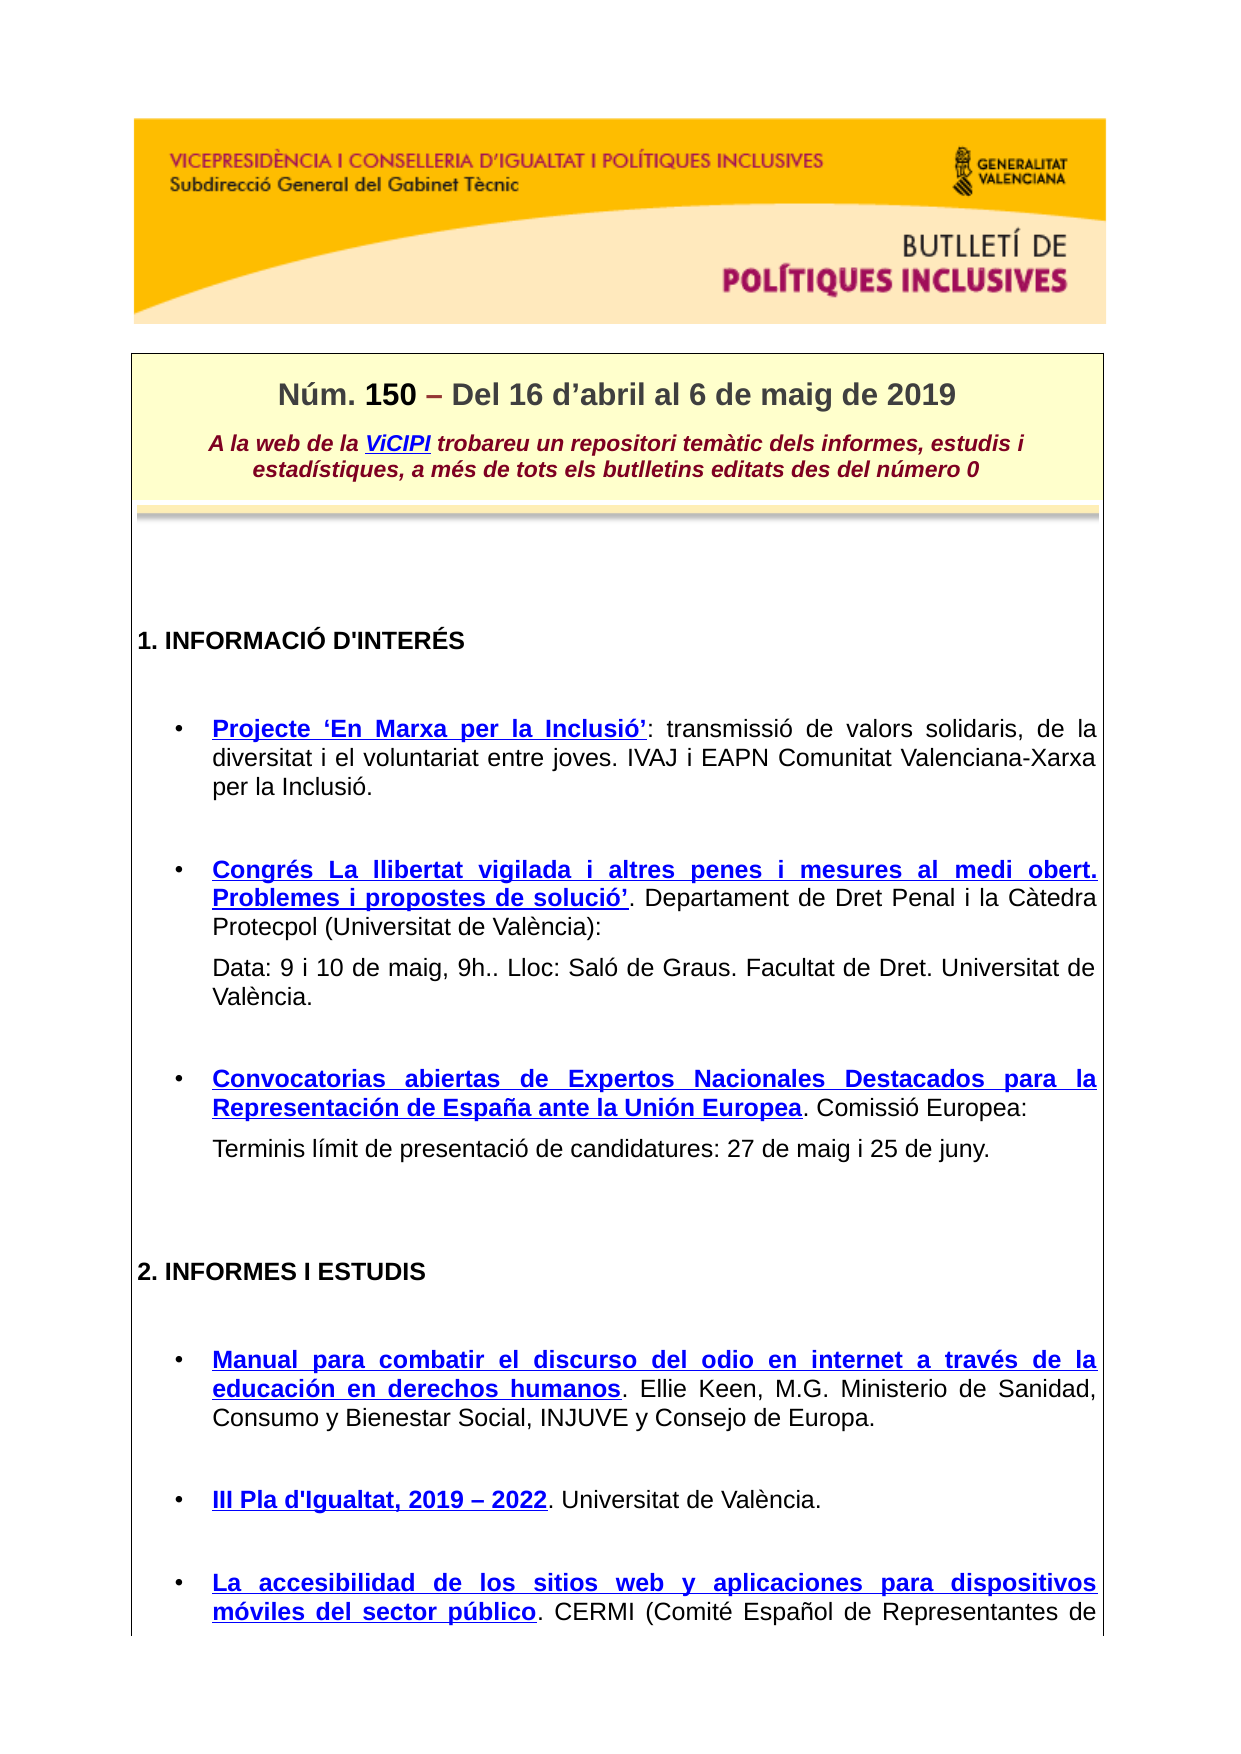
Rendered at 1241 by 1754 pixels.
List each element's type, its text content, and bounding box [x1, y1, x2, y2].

picture [133, 118, 1107, 324]
table_cell 1. INFORMACIÓ D'INTERÉS Projecte ‘En Marxa per la Inclusió’: transmissió de valors solidaris, de la diversitat i el voluntariat entre joves. IVAJ i EAPN Comunitat Valenciana-Xarxa per la Inclusió. Congrés La llibertat vigilada i altres penes i mesures al medi obert. Problemes i propostes de solució’. Departament de Dret Penal i la Càtedra Protecpol (Universitat de València): Data: 9 i 10 de maig, 9h.. Lloc: Saló de Graus. Facultat de Dret. Universitat de València. Convocatorias abiertas de Expertos Nacionales Destacados para la Representación de España ante la Unión Europea. Comissió Europea: Terminis límit de presentació de candidatures: 27 de maig i 25 de juny. 2. INFORMES I ESTUDIS Manual para combatir el discurso del odio en internet a través de la educación en derechos humanos. Ellie Keen, M.G. Ministerio de Sanidad, Consumo y Bienestar Social, INJUVE y Consejo de Europa. III Pla d'Igualtat, 2019 – 2022. Universitat de València. La accesibilidad de los sitios web y aplicaciones para dispositivos móviles del sector público. CERMI (Comité Español de Representantes de Personas con Discapacidad). Familias en situaciones de crisis crónicas: características e intervención. Jaque Alvear, M. E., Sandoval Dominguez, A. X., Alarcón Espinoza, M. C. Cuadernos de Trabajo Social (vol 32, nº 1 – 2019), Universidad Complutense. Aportaciones de los servicios sociales comunitarios a la gestión descentralizada de los cuidados de larga duración. Flores Ruiz, D., Castro Vadillo, N. J. y Barroso González, M. Cuadernos de Trabajo Social (vol 32, nº 1 – 2019), Universidad Complutense. Guía para el uso seguro de juguetes conectados: consideraciones para familias antes y después de su compra. Incibe (Instituto Nacional de Ciberseguridad) y Asociación Española de Fabricantes de Juguetes. Putting social matters at the heart of Europe: How the European Commission supported employment, social affairs, skills and labour mobility (2014-2019). Comissió Europea. The gender promotion gap: evidence from central banking. Hospido, L., Laeven L. y Lamo, A. Banco de España (Documentos de trabajo. Nº 1915). 3. NORMATIVA EN MATÈRIA SOCIAL Generalitat: Resolució de 12 d'abril de 2019, de la Vicepresidència i Conselleria d'Igualtat i Polítiques Inclusives, per la qual es convoquen per a l'exercici 2019 ajudes personals per a la promoció de l'autonomia personal i l'atenció especialitzada residencial de persones amb diversitat funcional. (DOGV núm. 8532, de 18/04/2019) Resolució de 16 d'abril de 2019, del director general de l'Institut Valencià de la Joventut, per la qual es resol la convocatòria de Campaments d'Estiu 2019, dins de la campanya Viu Jove, en la modalitat A, dirigida a ajuntaments i modalitat B, dirigida a joves. (DOGV núm. 8532, de 18/04/2019) Resolució de 18 d'abril de 2019, del director general de l'Institut Valencià de la Joventut (IVAJ), per la qual s'amplia el termini de sol·licituds de les ajudes a associacions juvenils i entitats prestadores de serveis a la joventut amb àmbit d'actuació a la Comunitat Valenciana per a l'any 2019. (DOGV núm. 8536, de 26/04/2019) Resolució de 26 d'abril de 2019, de la Vicepresidència i Conselleria d'Igualtat i Polítiques Inclusives, per la qual es concedeixen i es publiquen les ajudes destinades al finançament de projectes i activitats de promoció i foment del voluntariat a la Comunitat Valenciana per a l'exercici 2019. (DOGV núm. 8540, de 03/05/2019) Informació pública del Projecte d'ordre de la Vicepresidència i Conselleria d'Igualtat i Polítiques Inclusives per la qual s'estableixen les bases reguladores per a la concessió de les subvencions dirigides a la realització de programes d'interés general per a atendre fins de caràcter social amb càrrec a l'assignació tributària del 0,7 per 100 de l'Impost sobre la Renda de les Persones Físiques a la Comunitat Valenciana. (DOGV núm. 8540, de 03/05/2019) Administración Central del Estado: Resolución de 15 de abril de 2019, de la Secretaría de Estado de Igualdad, por el que se formalizan los criterios de distribución y la distribución resultante para el ejercicio 2019 del crédito de 100.000.000 euros para el desarrollo por las comunidades autónomas y ciudades con estatuto de autonomía del Pacto de Estado contra la violencia de género. (BOE núm. 92, de 17/4/2019) Resolución de 15 de abril de 2019, de la Secretaría de Estado de Igualdad, por el que se formalizan los criterios de distribución y la distribución resultante para el ejercicio 2019 de los créditos de: 6.500.000 euros para el desarrollo de programas y la prestación de servicios que garanticen el derecho a la asistencia social integral a las víctimas de violencia de género y la atención a los menores; 1.000.000 euros destinado a implementar la propuesta común para la mejora de la coordinación y desarrollo de planes personalizados; 2.000.000 euros para programas para el apoyo a víctimas de agresiones o abusos sexuales. (BOE núm. 92, de 17/4/2019) Extracto de la Resolución de 23 de abril de 2019, de la Secretaría de Estado de Servicios Sociales, por la que se convocan subvenciones para la realización de actividades de interés general, con cargo a la asignación tributaria del Impuesto sobre la Renta de las Personas Físicas. (BOE núm. 100, de 26/4/2019) Resolución de 17 de abril de 2019, de la Presidencia del Consejo Superior de Deportes, de incorporación de los Tipos de Actividades de Formación Continua al Programa de Formación Continua del Deporte para el periodo 2018-2020. (BOE núm. 100, de 26/4/2019): Aquestes activitats inclouen la incorporació de persones amb discapacitat. Extracto de la Resolución de 12 de abril de 2019, del Instituto de Mayores y Servicios Sociales, por la que se convoca la concesión de subvenciones para personas beneficiarias de centros estatales para personas con discapacidad cuya titularidad corresponde al Imserso, durante el año 2019. (BOE núm. 102, de 29/4/2019) Extracto de la Resolución de 24 de abril de 2019, del Instituto de Mayores y Servicios Sociales, por la que se convocan subvenciones para las actuaciones de turismo y termalismo para personas con discapacidad durante el año 2019. (BOE núm. 103, de 30/4/2019) Orden SCB/498/2019, de 23 de abril, por la que se establecen las bases reguladoras para la concesión de los Premios INJUVE de Periodismo y Comunicación. (BOE núm. 104, de 1/5/2019) Extracto de la Orden de 24 de abril de 2019 por la que se convoca la concesión de subvenciones a instituciones asistenciales que prestan ayuda a españoles en situación de necesidad en el extranjero, para el ejercicio 2019. (BOE núm. 107, de 4/5/2019) Extracto de la Resolución de 26 de abril de 2019, del Instituto de Mayores y Servicios Sociales, por la que se convoca la concesión de subvenciones en el área de atención a mayores, durante el año 2019. (BOE núm. 108, de 6/5/2019) Altres Comunitats: Ley 3/2019, de 6 de marzo, Reguladora de los Puntos de Encuentro Familiar en la Comunidad de Madrid. (BOE núm. 92, de 17/4/2019) Ley 11/2019, de 3 de abril, de acceso al entorno de las personas usuarias de perro de asistencia en la Comunidad de Castilla y León. (BOE núm. 107, de 4/5/2019) Asturias: Ley 4/2019, de 15 de marzo, de modificación de la Ley 1/2003, de 24 de febrero, de Servicios Sociales. (BOE núm. 108, de 6/5/2019) Asturias: Ley 3/2019, de 15 de marzo, sobre acción concertada con entidades de iniciativa social sin ánimo de lucro para la prestación de servicios de carácter social. (BOE núm. 108, de 6/5/2019) Ley 10/2019, de 3 de abril, por la que se promueve la adopción en el ámbito público y privado de medidas dirigidas a la conciliación de la vida personal, familiar y laboral y a la eliminación de la brecha salarial de género en Castilla y León. (BOE núm. 108, de 6/5/2019) 4. ESTADÍSTIQUES D'INTERÉS SOCIAL Estadística de treballadors afiliats a la Seguretat Social a la Comunitat Valenciana (primer trimestre de 2019). Portal Estadístic de la Generalitat Valenciana: En el primer trimestre de 2019 el nombre total d’afiliacions se situa en 1.896.258, 55.606 més que fa un any (un 3% més). Del total d’afiliacions, el 45,3% corresponen a dones, 27.079 (3,3% més respecte al mateix trimestre de l’any anterior. Per la seua banda, els hòmens afiliats han augmentat en 28.527 (un 2,8% mes). Per comarques, els majors increments relatius respecte al mateix trimestre de l’any anterior són: la Hoya de Buñol (7,3%), l’Horta Oest (5,7%) i l’Horta Sud (5,4%), mentre els majors descensos corresponen a el Baix Maestrat (-2,9%), l’Alcalatén (-2,6%) i la Ribera Alta (-1,9%). Enquesta de població activa (primer trimestre de 2019). Portal Estadístic de la Generalitat Valenciana: La taxa d’ocupació a la Comunitat Valenciana se situa en el 49,4% (2.053.400 ocupats) en el primer trimestre. Al llarg d’un any, l’ocupació ha augmentat un 2,8% (55.700 persones). La taxa de desocupació se situa en el 14,1% de la población activa, 3 punts menys que fa un any. La de hòmens es del 11,8% i la de dones es del 16,9%. El nombre d’hòmens desocupats es de 153.200 i el de dones 184.100. El nombre de llars amb tots els seus membres actius en desocupació augmenta en 6.100 i se situa en 110.900 llars. Encuesta de Población Activa (primer trimestre de 2019). INE: L'ocupació ha crescut un 3,16% (596.900 persones) en els últims 12 mesos, fins a aconseguir les 19.471.100 persones. Per sexe, la taxa d'ocupació femenina es del 53% i la masculina del 64%. El percentatge de persones ocupades que treballa a temps parcial es del 14,9%. L'ocupació a temps complet s'ha incrementat en 510.500 persones en els 12 últims mesos i l'ocupació a temps parcial en 86.400. El nombre de persones aturades se situa en 3.354.200, baixant un 11,64% en un any (441.900 persones). La taxa d'atur se situa en el 14,70%, la qual cosa suposa un descens de 2,05 punts en un any. La taxa d'atur femenina se situa en el 16,74% i la masculina en el 12,90%. Contabilidad Regional de España (año-2018). INE: La Comunitat Valenciana va registrar un creixement econòmic (mesurat en PIB en termes de volum) del 2,1% en 2018, 5 dècimes inferior a la mitjana nacional (2,6%) i una dècima superior a la mitjana de la Unió Europea (2%). El PIB per habitant de la Comunitat va ser de 22.659 euros, un 12,4% inferior a la mitjana espanyola (25.854 €). Quant a desigualtat, el PIB per habitant de la comunitat més rica (Madrid) és un 92% superior al de la més pobra (Extremadura), diferència una mica superior al 89% de 2010. Female students under-represented in Information and Communication Technologies (ICT). Eurostat: 1,3 milions de persones a la Unió Europea es trobaven estudiant Tecnologies de la Informació i Comunicació en 2016, de les quals només el 17% eren dones. A Espanya la proporció era del 13% i per països el percentatge oscil·lava entre el 6% d'Holanda, 8% de Bèlgica i el 33% de Bulgària. [132, 532, 1103, 1636]
table_cell [132, 500, 1103, 532]
table_header Núm. 150 – Del 16 d’abril al 6 de maig de 2019 A la web de la ViCIPI trobareu un repositori temàtic dels informes, estudis i estadístiques, a més de tots els butlletins editats des del número 0 [132, 354, 1103, 500]
